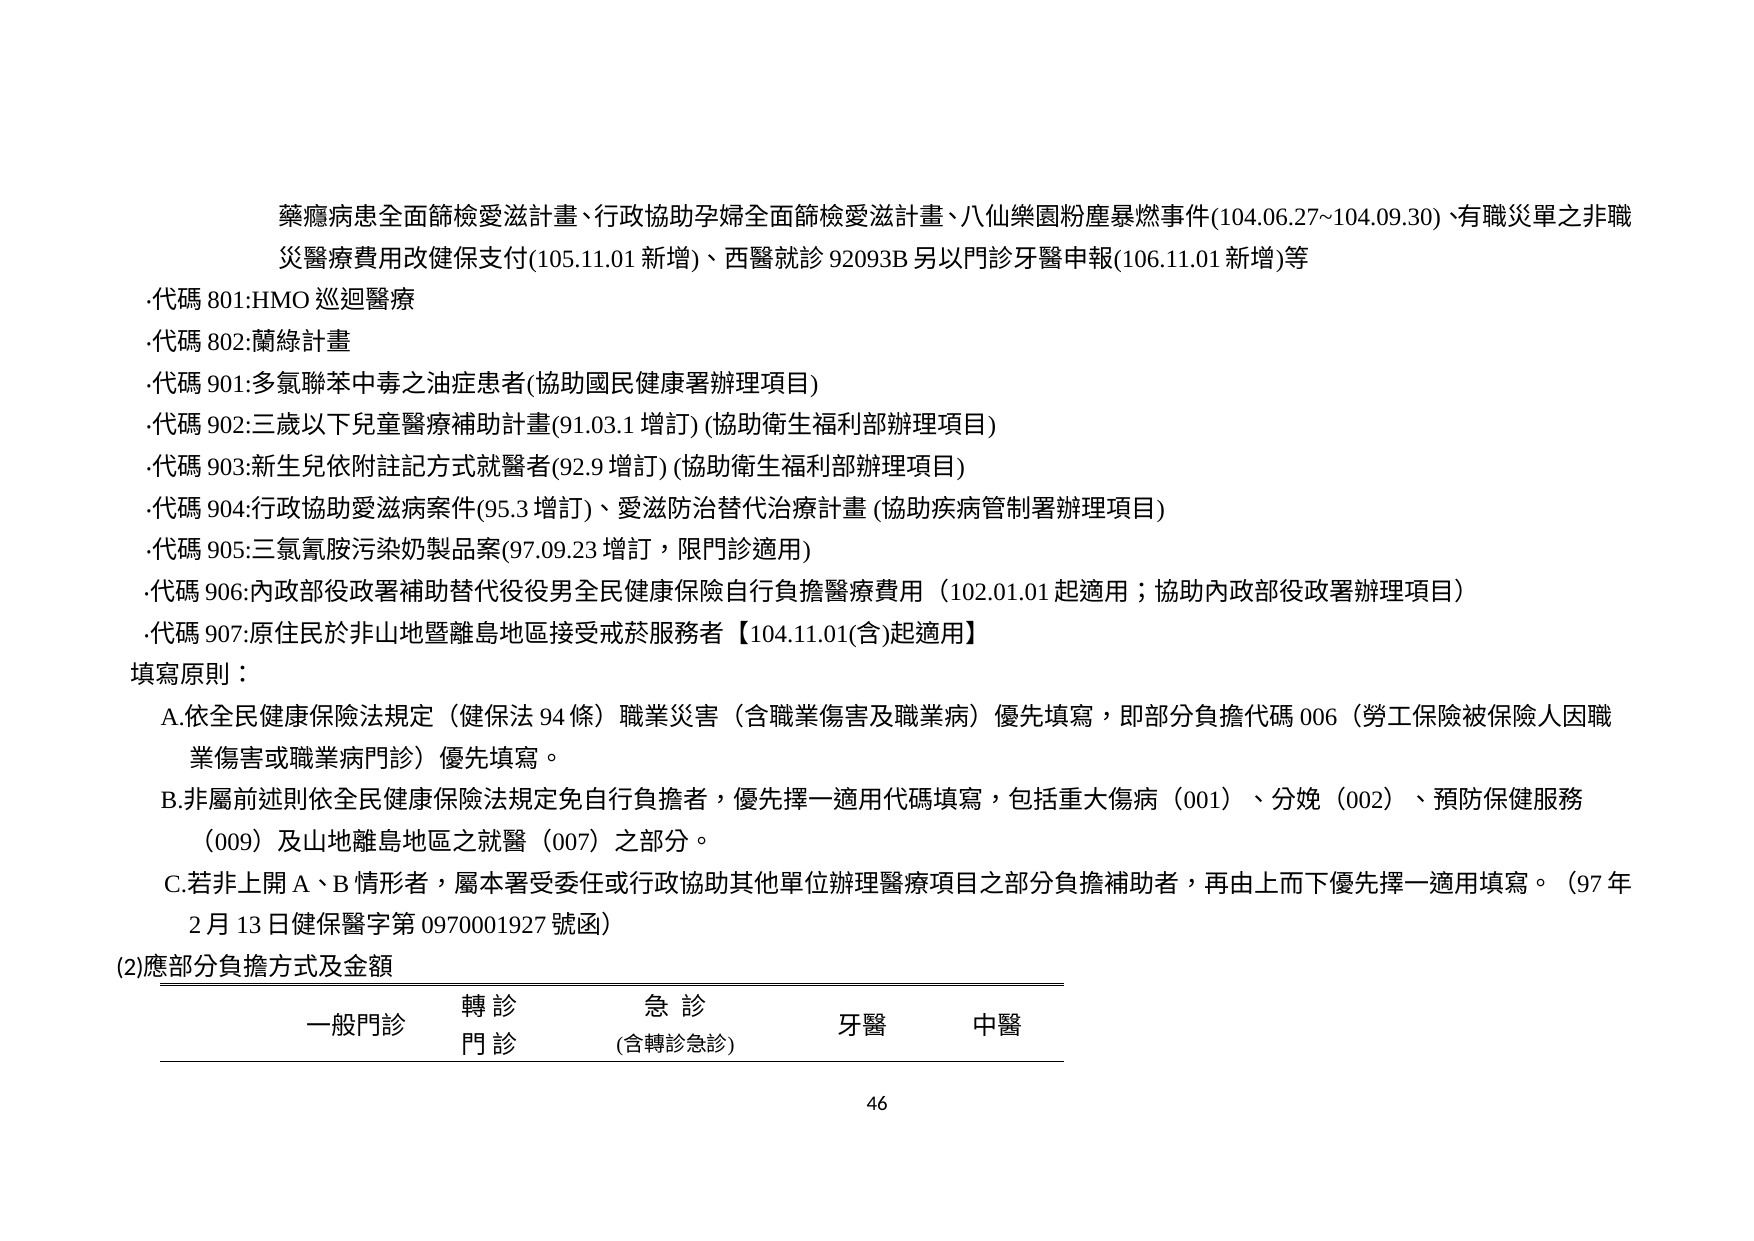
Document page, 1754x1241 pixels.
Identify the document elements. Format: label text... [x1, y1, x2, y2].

table_header [160, 986, 289, 1061]
table_cell 藥癮病患全面篩檢愛滋計畫、行政協助孕婦全面篩檢愛滋計畫、八仙樂園粉塵暴燃事件(104.06.27~104.09.30)、有職災單之非職災醫療費用改健保支付(105.11.01新增)、西醫就診92093B另以門診牙醫申報(106.11.01新增)等 ‧代碼801:HMO巡迴醫療 ‧代碼802:蘭綠計畫 ‧代碼901:多氯聯苯中毒之油症患者(協助國民健康署辦理項目) ‧代碼902:三歲以下兒童醫療補助計畫(91.03.1增訂) (協助衛生福利部辦理項目) ‧代碼903:新生兒依附註記方式就醫者(92.9增訂) (協助衛生福利部辦理項目) ‧代碼904:行政協助愛滋病案件(95.3增訂)、愛滋防治替代治療計畫 (協助疾病管制署辦理項目) ‧代碼905:三氯氰胺污染奶製品案(97.09.23增訂，限門診適用) ‧代碼906:內政部役政署補助替代役役男全民健康保險自行負擔醫療費用（102.01.01起適用；協助內政部役政署辦理項目） ‧代碼907:原住民於非山地暨離島地區接受戒菸服務者【104.11.01(含)起適用】 填寫原則： A.依全民健康保險法規定（健保法94條）職業災害（含職業傷害及職業病）優先填寫，即部分負擔代碼006（勞工保險被保險人因職業傷害或職業病門診）優先填寫。 B.非屬前述則依全民健康保險法規定免自行負擔者，優先擇一適用代碼填寫，包括重大傷病（001）、分娩（002）、預防保健服務（009）及山地離島地區之就醫（007）之部分。 C.若非上開A、B情形者，屬本署受委任或行政協助其他單位辦理醫療項目之部分負擔補助者，再由上而下優先擇一適用填寫。（97年2月13日健保醫字第0970001927號函） [105, 191, 1643, 941]
table_header 轉 診 門 診 [423, 986, 555, 1061]
table_header 一般門診 [290, 986, 422, 1061]
table_header 急 診 (含轉診急診) [555, 986, 795, 1061]
table_header 中醫 [930, 986, 1064, 1061]
table_cell (2)應部分負擔方式及金額 [105, 941, 1643, 1062]
table_header 牙醫 [795, 986, 930, 1061]
